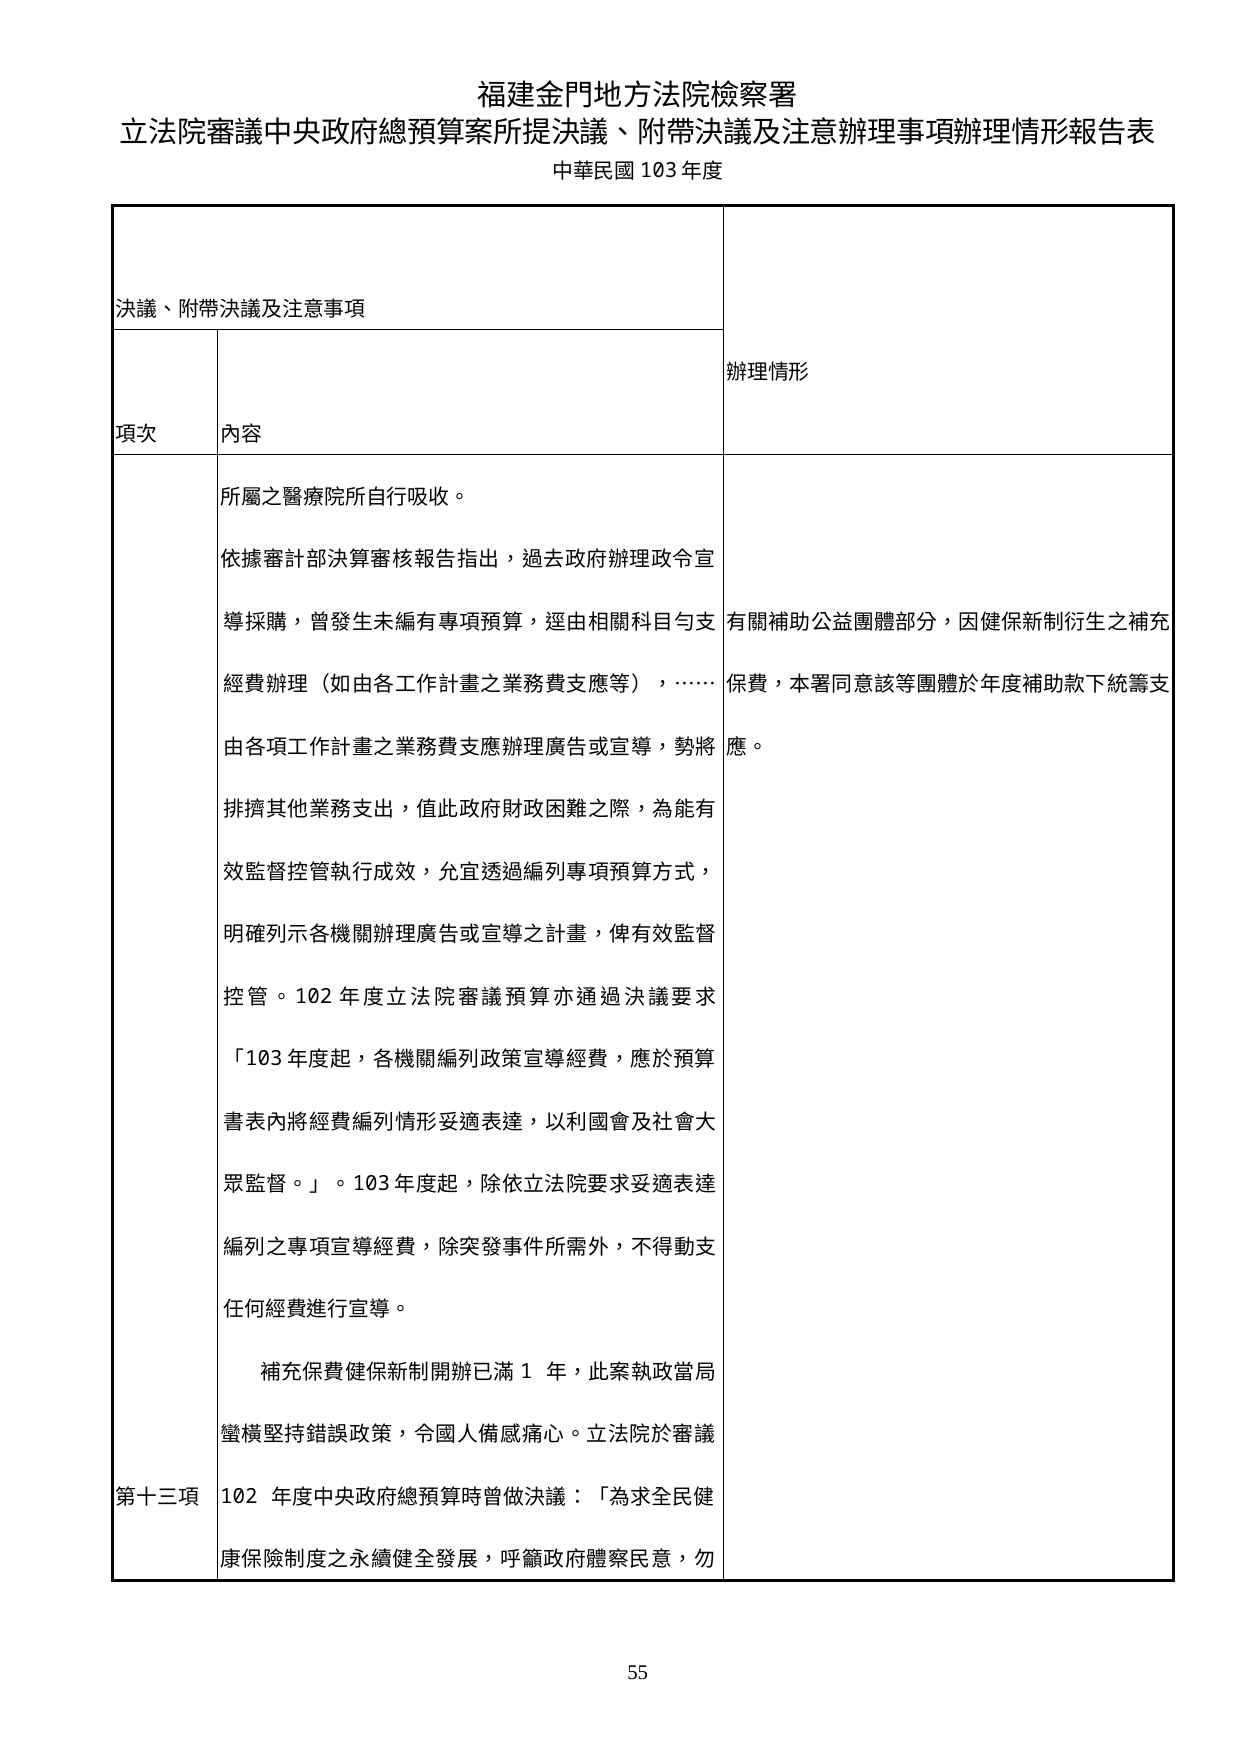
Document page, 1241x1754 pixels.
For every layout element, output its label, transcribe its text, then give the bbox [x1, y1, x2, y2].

table_cell 所屬之醫療院所自行吸收。 依據審計部決算審核報告指出，過去政府辦理政令宣導採購，曾發生未編有專項預算，逕由相關科目勻支經費辦理（如由各工作計畫之業務費支應等），……由各項工作計畫之業務費支應辦理廣告或宣導，勢將排擠其他業務支出，值此政府財政困難之際，為能有效監督控管執行成效，允宜透過編列專項預算方式，明確列示各機關辦理廣告或宣導之計畫，俾有效監督控管。102年度立法院審議預算亦通過決議要求「103年度起，各機關編列政策宣導經費，應於預算書表內將經費編列情形妥適表達，以利國會及社會大眾監督。」。103年度起，除依立法院要求妥適表達編列之專項宣導經費，除突發事件所需外，不得動支任何經費進行宣導。 補充保費健保新制開辦已滿1 年，此案執政當局蠻橫堅持錯誤政策，令國人備感痛心。立法院於審議102 年度中央政府總預算時曾做決議：「為求全民健康保險制度之永續健全發展，呼籲政府體察民意，勿 [218, 455, 723, 1578]
table_header 辦理情形 [724, 207, 1172, 453]
table_header 決議、附帶決議及注意事項 [114, 207, 723, 328]
table_cell 第十三項 [114, 455, 217, 1578]
table_cell 項次 [114, 330, 217, 453]
table_cell 內容 [218, 330, 723, 453]
table_cell 有關補助公益團體部分，因健保新制衍生之補充保費，本署同意該等團體於年度補助款下統籌支應。 [724, 455, 1172, 1578]
